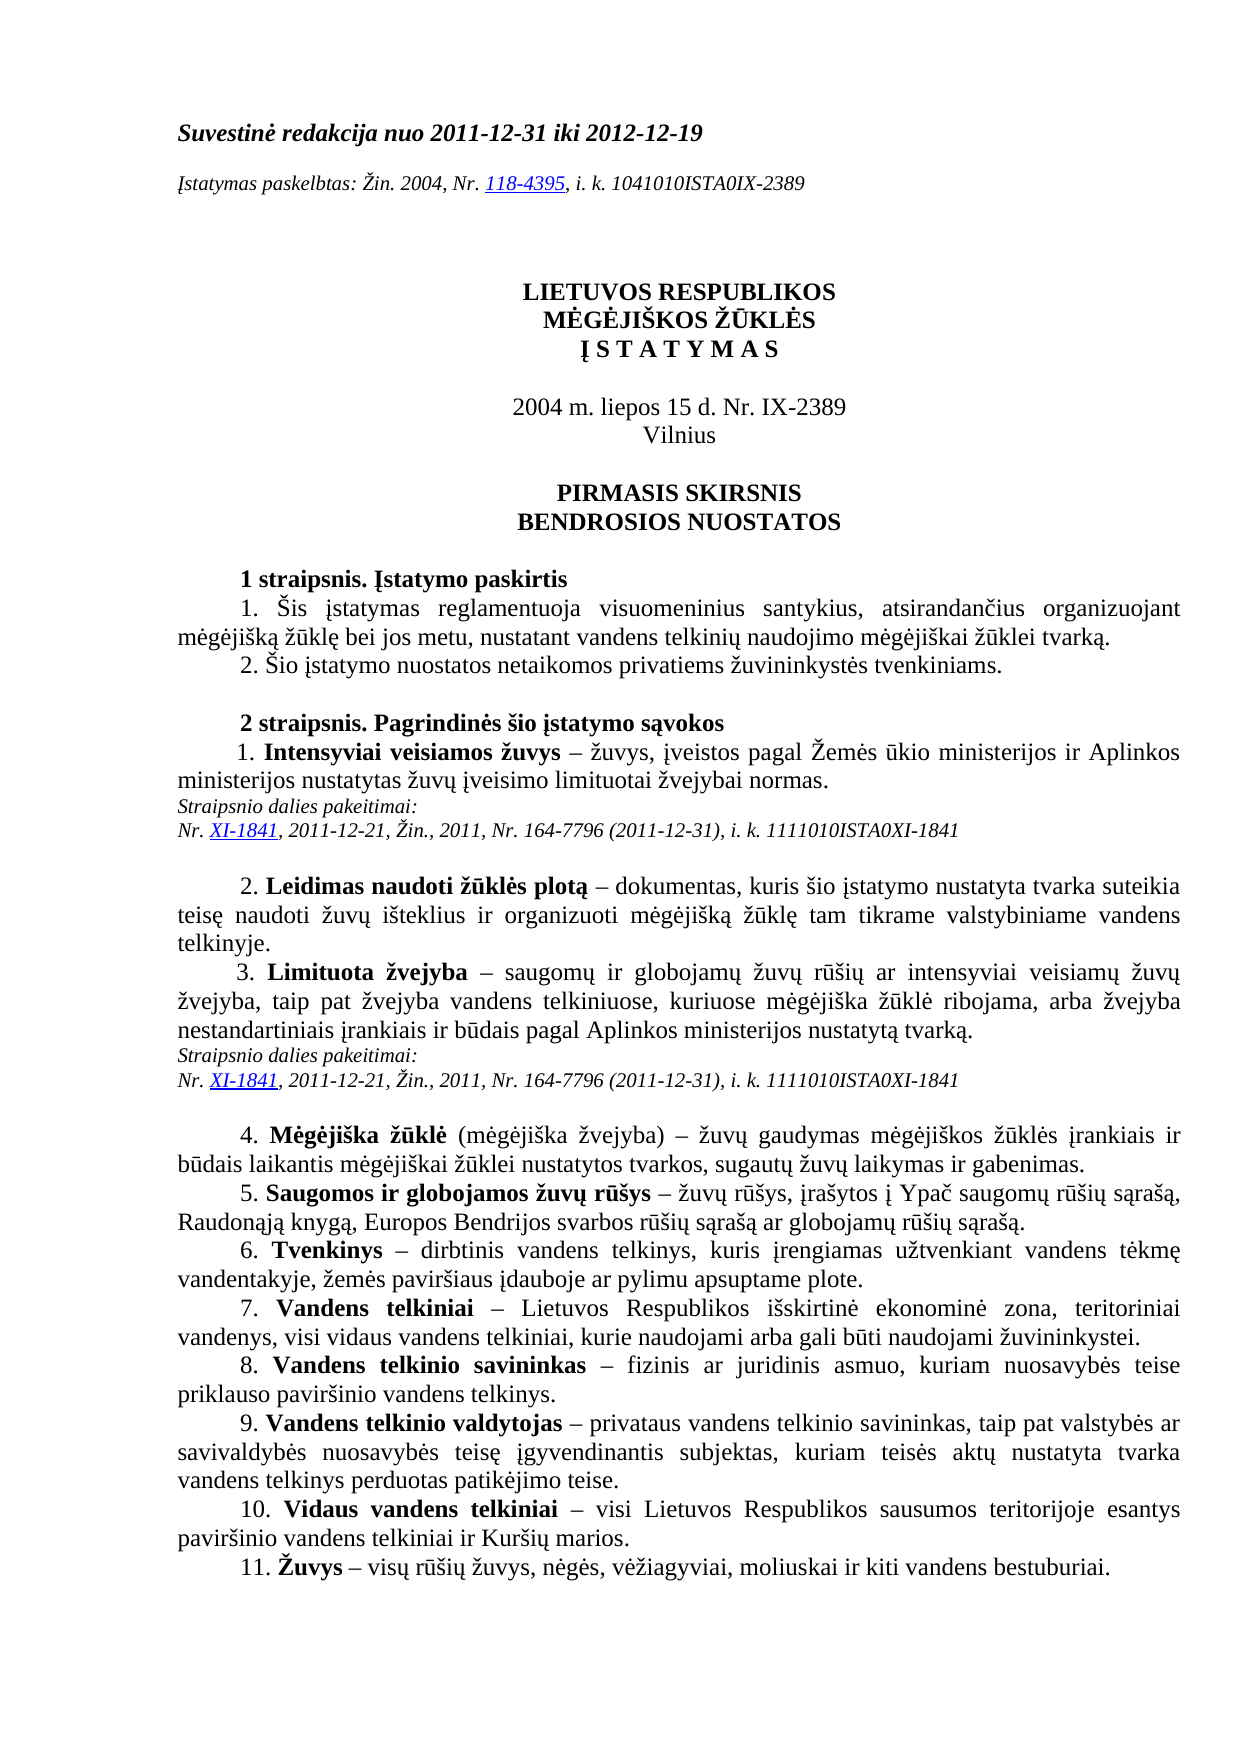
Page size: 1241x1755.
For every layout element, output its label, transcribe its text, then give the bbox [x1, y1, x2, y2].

text 5. Saugomos ir globojamos žuvų rūšys – žuvų rūšys, įrašytos į Ypač saugomų rūšių sąrašą, Raudonąją knygą, Europos Bendrijos svarbos rūšių sąrašą ar globojamų rūšių sąrašą. [177, 1178, 1181, 1235]
text 1 straipsnis. Įstatymo paskirtis [177, 564, 1181, 593]
text Įstatymas paskelbtas: Žin. 2004, Nr. 118-4395, i. k. 1041010ISTA0IX-2389 [177, 171, 1181, 195]
text 2. Leidimas naudoti žūklės plotą – dokumentas, kuris šio įstatymo nustatyta tvarka suteikia teisę naudoti žuvų išteklius ir organizuoti mėgėjišką žūklę tam tikrame valstybiniame vandens telkinyje. [177, 871, 1181, 957]
text 2 straipsnis. Pagrindinės šio įstatymo sąvokos [177, 708, 1181, 737]
text Suvestinė redakcija nuo 2011-12-31 iki 2012-12-19 [177, 118, 1181, 147]
text Straipsnio dalies pakeitimai: [177, 1043, 1181, 1067]
text Nr. XI-1841, 2011-12-21, Žin., 2011, Nr. 164-7796 (2011-12-31), i. k. 1111010ISTA0XI-1841 [177, 1067, 1181, 1092]
text 9. Vandens telkinio valdytojas – privataus vandens telkinio savininkas, taip pat valstybės ar savivaldybės nuosavybės teisę įgyvendinantis subjektas, kuriam teisės aktų nustatyta tvarka vandens telkinys perduotas patikėjimo teise. [177, 1408, 1181, 1494]
text BENDROSIOS NUOSTATOS [177, 507, 1181, 535]
text 2. Šio įstatymo nuostatos netaikomos privatiems žuvininkystės tvenkiniams. [177, 650, 1181, 679]
text LIETUVOS RESPUBLIKOS [177, 277, 1181, 305]
text 8. Vandens telkinio savininkas – fizinis ar juridinis asmuo, kuriam nuosavybės teise priklauso paviršinio vandens telkinys. [177, 1350, 1181, 1408]
text Į S T A T Y M A S [177, 334, 1181, 363]
text 3. Limituota žvejyba – saugomų ir globojamų žuvų rūšių ar intensyviai veisiamų žuvų žvejyba, taip pat žvejyba vandens telkiniuose, kuriuose mėgėjiška žūklė ribojama, arba žvejyba nestandartiniais įrankiais ir būdais pagal Aplinkos ministerijos nustatytą tvarką. [177, 957, 1181, 1043]
text Nr. XI-1841, 2011-12-21, Žin., 2011, Nr. 164-7796 (2011-12-31), i. k. 1111010ISTA0XI-1841 [177, 818, 1181, 842]
text 6. Tvenkinys – dirbtinis vandens telkinys, kuris įrengiamas užtvenkiant vandens tėkmę vandentakyje, žemės paviršiaus įdauboje ar pylimu apsuptame plote. [177, 1235, 1181, 1293]
text PIRMASIS SKIRSNIS [177, 478, 1181, 507]
text Straipsnio dalies pakeitimai: [177, 794, 1181, 818]
text 1. Intensyviai veisiamos žuvys – žuvys, įveistos pagal Žemės ūkio ministerijos ir Aplinkos ministerijos nustatytas žuvų įveisimo limituotai žvejybai normas. [177, 737, 1181, 794]
text 4. Mėgėjiška žūklė (mėgėjiška žvejyba) – žuvų gaudymas mėgėjiškos žūklės įrankiais ir būdais laikantis mėgėjiškai žūklei nustatytos tvarkos, sugautų žuvų laikymas ir gabenimas. [177, 1120, 1181, 1178]
text 11. Žuvys – visų rūšių žuvys, nėgės, vėžiagyviai, moliuskai ir kiti vandens bestuburiai. [177, 1552, 1181, 1580]
text 1. Šis įstatymas reglamentuoja visuomeninius santykius, atsirandančius organizuojant mėgėjišką žūklę bei jos metu, nustatant vandens telkinių naudojimo mėgėjiškai žūklei tvarką. [177, 593, 1181, 650]
text 2004 m. liepos 15 d. Nr. IX-2389 [177, 392, 1181, 420]
text MĖGĖJIŠKOS ŽŪKLĖS [177, 305, 1181, 334]
text 10. Vidaus vandens telkiniai – visi Lietuvos Respublikos sausumos teritorijoje esantys paviršinio vandens telkiniai ir Kuršių marios. [177, 1494, 1181, 1552]
text Vilnius [177, 420, 1181, 449]
text 7. Vandens telkiniai – Lietuvos Respublikos išskirtinė ekonominė zona, teritoriniai vandenys, visi vidaus vandens telkiniai, kurie naudojami arba gali būti naudojami žuvininkystei. [177, 1293, 1181, 1350]
